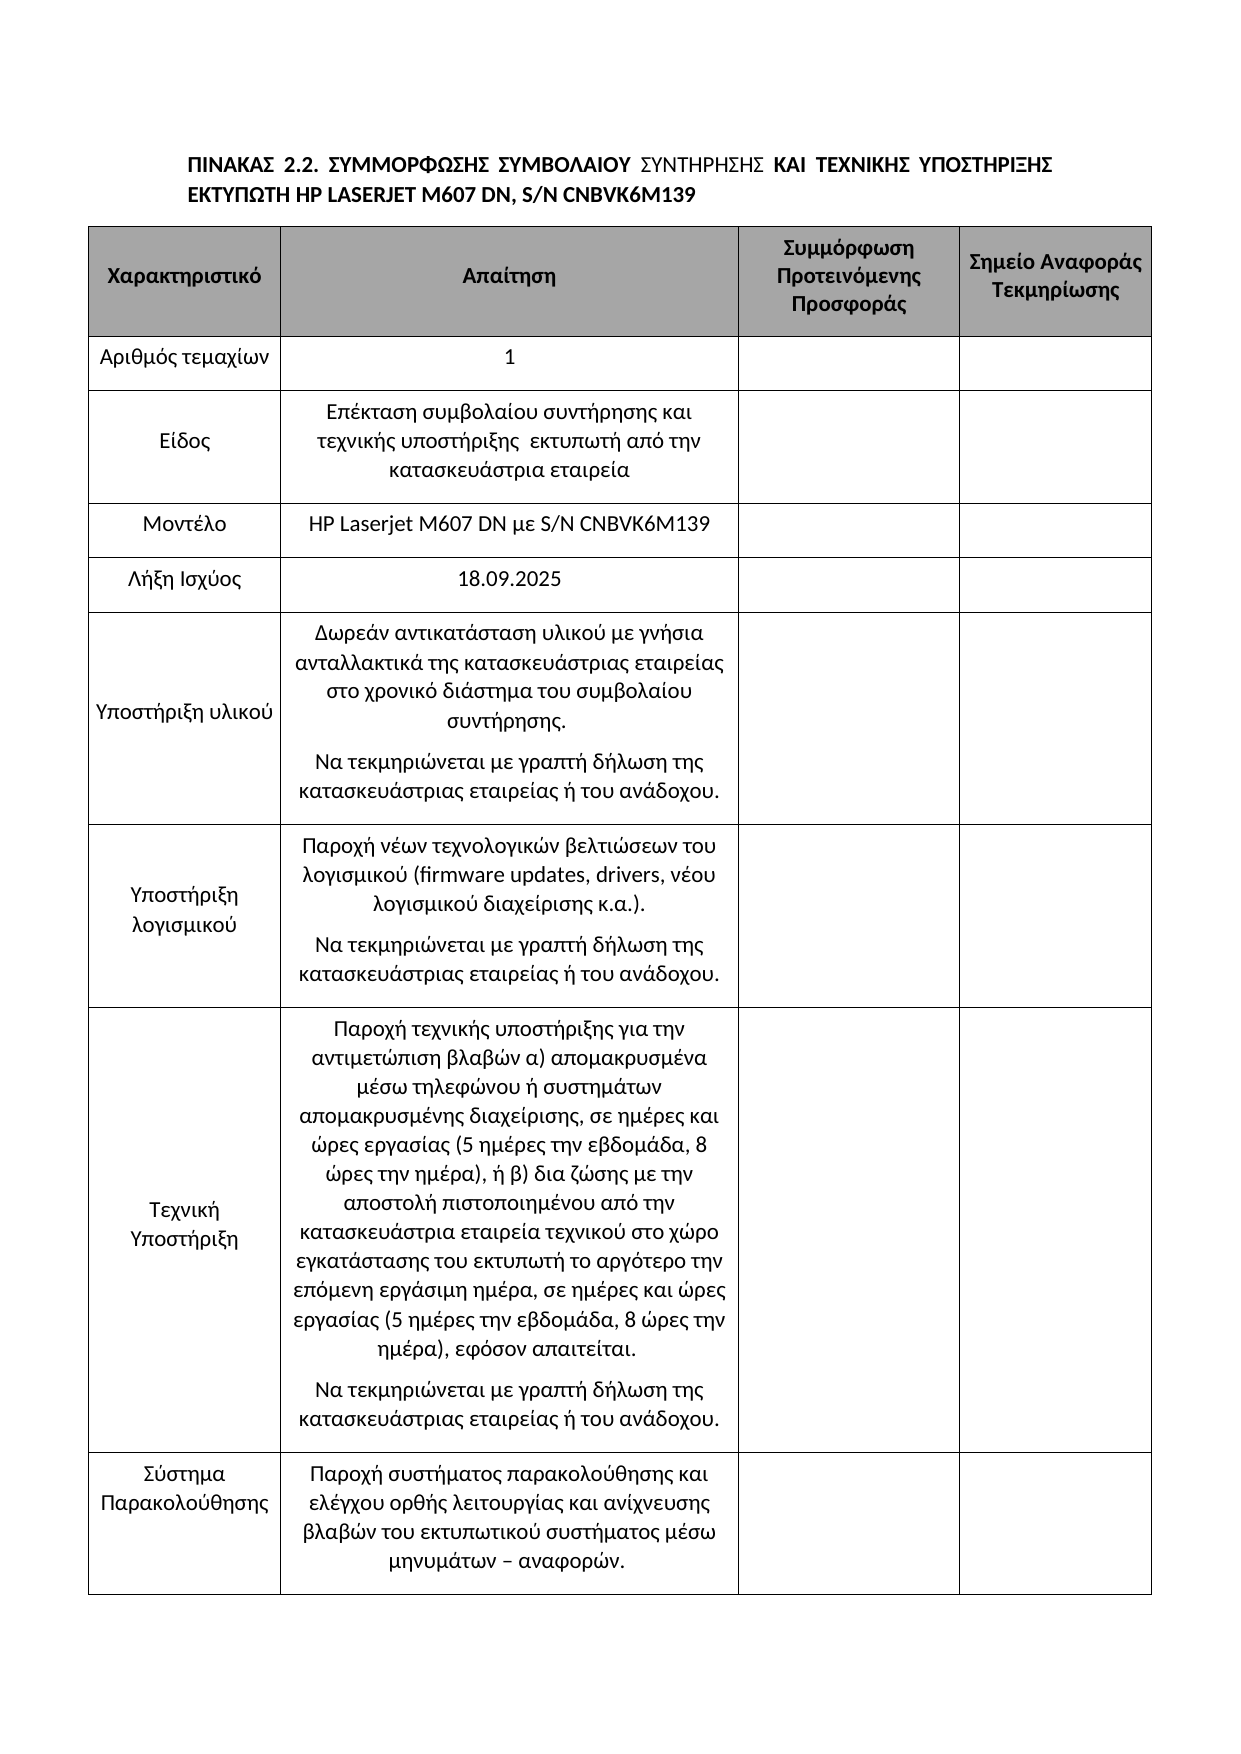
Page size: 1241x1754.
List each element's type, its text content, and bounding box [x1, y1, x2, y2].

table_cell [739, 391, 959, 503]
table_cell [960, 825, 1151, 1007]
table_cell 18.09.2025 [281, 558, 738, 612]
table_cell Μοντέλο [89, 504, 280, 557]
table_cell [739, 337, 959, 390]
table_cell [739, 504, 959, 557]
table_cell [960, 1008, 1151, 1452]
table_cell Υποστήριξη λογισμικού [89, 825, 280, 1007]
table_cell [960, 337, 1151, 390]
table_cell [960, 504, 1151, 557]
table_cell Σύστημα Παρακολούθησης [89, 1453, 280, 1593]
table_header Σημείο Αναφοράς Τεκμηρίωσης [960, 227, 1151, 336]
table_cell Λήξη Ισχύος [89, 558, 280, 612]
table_cell HP Laserjet M607 DN με S/N CNBVK6M139 [281, 504, 738, 557]
table_cell Τεχνική Υποστήριξη [89, 1008, 280, 1452]
table_header Χαρακτηριστικό [89, 227, 280, 336]
table_cell [960, 613, 1151, 824]
table_header Συμμόρφωση Προτεινόμενης Προσφοράς [739, 227, 959, 336]
table_cell Παροχή τεχνικής υποστήριξης για την αντιμετώπιση βλαβών α) απομακρυσμένα μέσω τηλεφώνου ή συστημάτων απομακρυσμένης διαχείρισης, σε ημέρες και ώρες εργασίας (5 ημέρες την εβδομάδα, 8 ώρες την ημέρα), ή β) δια ζώσης με την αποστολή πιστοποιημένου από την κατασκευάστρια εταιρεία τεχνικού στο χώρο εγκατάστασης του εκτυπωτή το αργότερο την επόμενη εργάσιμη ημέρα, σε ημέρες και ώρες εργασίας (5 ημέρες την εβδομάδα, 8 ώρες την ημέρα), εφόσον απαιτείται. Να τεκμηριώνεται με γραπτή δήλωση της κατασκευάστριας εταιρείας ή του ανάδοχου. [281, 1008, 738, 1452]
table_cell Υποστήριξη υλικού [89, 613, 280, 824]
table_cell [960, 1453, 1151, 1593]
table_cell Επέκταση συμβολαίου συντήρησης και τεχνικής υποστήριξης εκτυπωτή από την κατασκευάστρια εταιρεία [281, 391, 738, 503]
table_cell Παροχή συστήματος παρακολούθησης και ελέγχου ορθής λειτουργίας και ανίχνευσης βλαβών του εκτυπωτικού συστήματος μέσω μηνυμάτων – αναφορών. [281, 1453, 738, 1593]
table_cell [739, 1453, 959, 1593]
table_cell Παροχή νέων τεχνολογικών βελτιώσεων του λογισμικού (firmware updates, drivers, νέου λογισμικού διαχείρισης κ.α.). Να τεκμηριώνεται με γραπτή δήλωση της κατασκευάστριας εταιρείας ή του ανάδοχου. [281, 825, 738, 1007]
text ΠΙΝΑΚΑΣ 2.2. ΣΥΜΜΟΡΦΩΣΗΣ ΣΥΜΒΟΛΑΙΟΥ ΣΥΝΤΗΡΗΣΗΣ ΚΑΙ ΤΕΧΝΙΚΗΣ ΥΠΟΣΤΗΡΙΞΗΣ ΕΚΤΥΠΩΤΗ HP LASERJET M607 DN, S/N CNBVK6M139 [187, 150, 1053, 208]
table_cell Αριθμός τεμαχίων [89, 337, 280, 390]
table_cell 1 [281, 337, 738, 390]
table_header Απαίτηση [281, 227, 738, 336]
table_cell [739, 558, 959, 612]
table_cell Δωρεάν αντικατάσταση υλικού με γνήσια ανταλλακτικά της κατασκευάστριας εταιρείας στο χρονικό διάστημα του συμβολαίου συντήρησης. Να τεκμηριώνεται με γραπτή δήλωση της κατασκευάστριας εταιρείας ή του ανάδοχου. [281, 613, 738, 824]
table_cell Είδος [89, 391, 280, 503]
table_cell [739, 1008, 959, 1452]
table_cell [739, 613, 959, 824]
table_cell [739, 825, 959, 1007]
table_cell [960, 391, 1151, 503]
table_cell [960, 558, 1151, 612]
